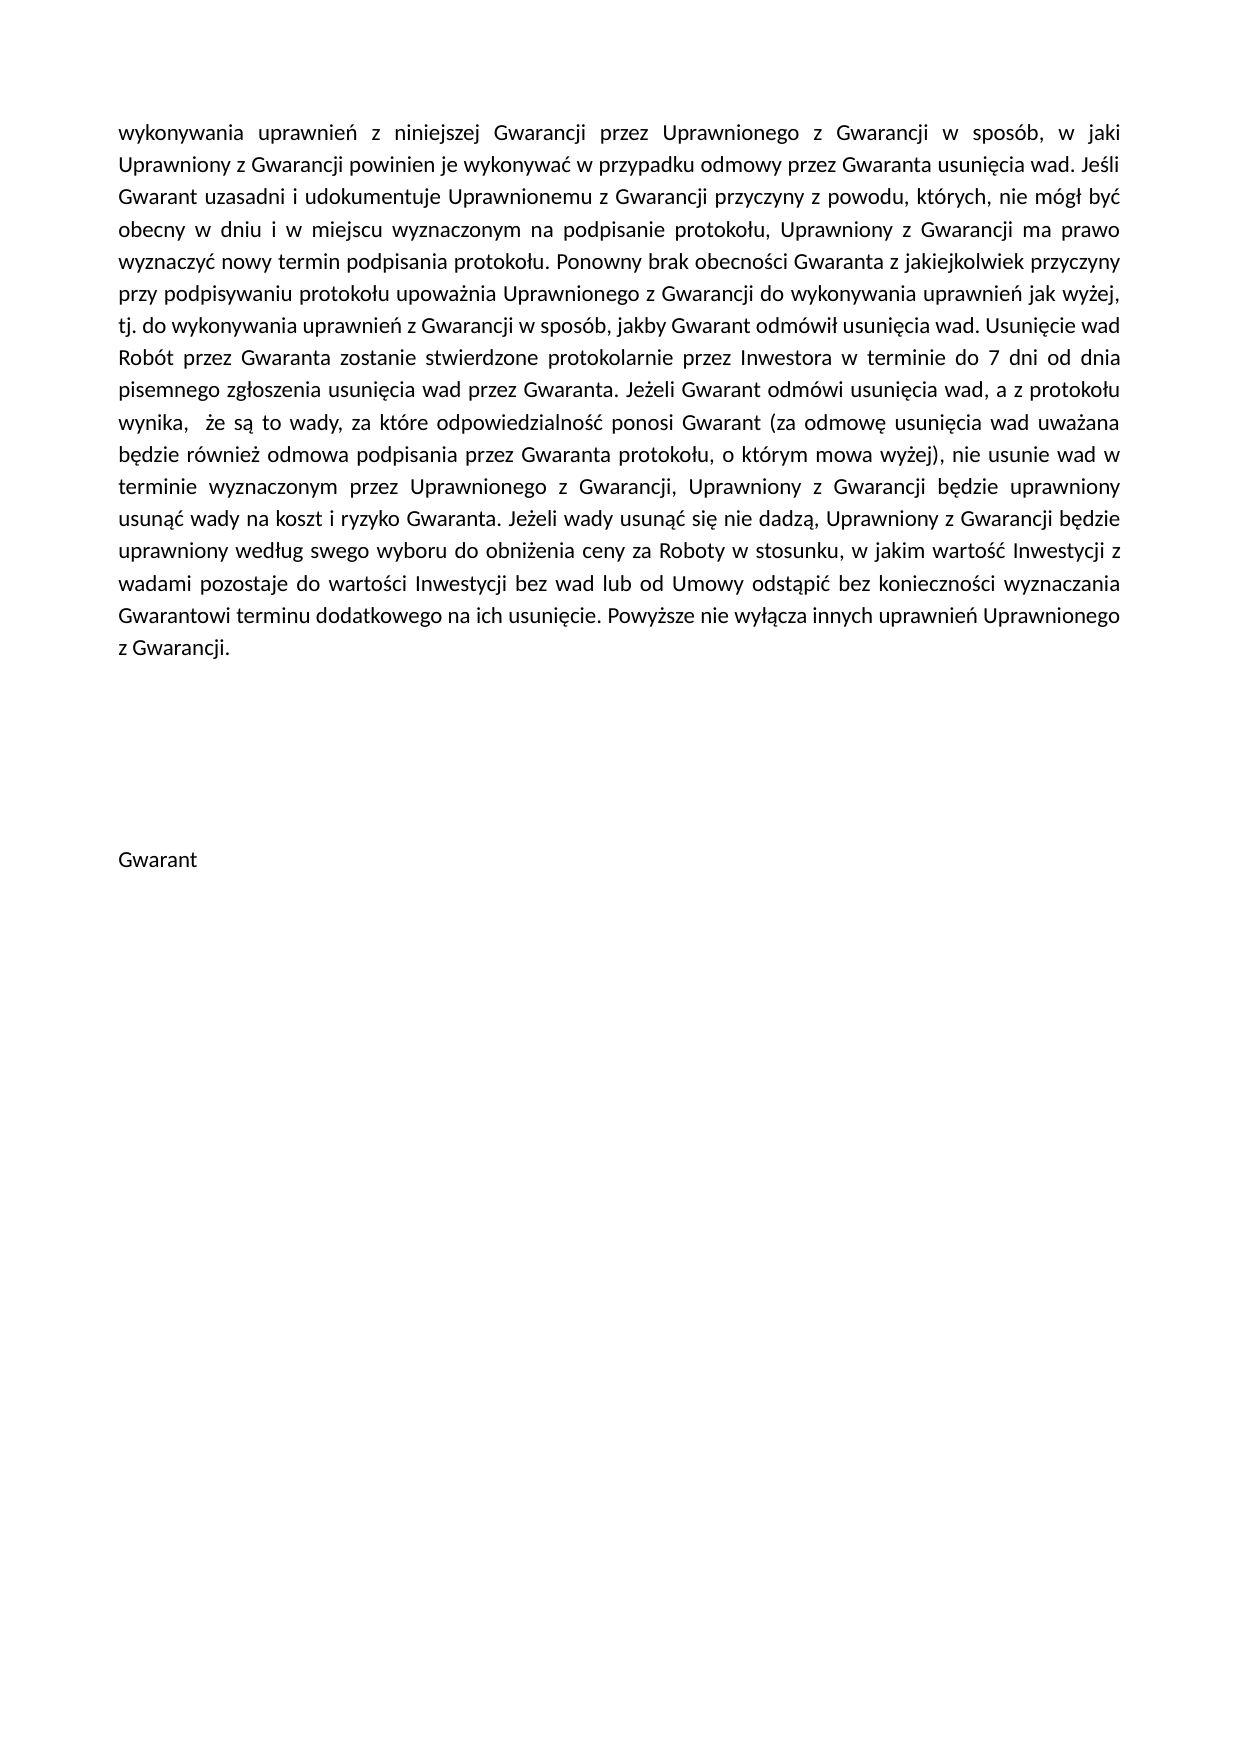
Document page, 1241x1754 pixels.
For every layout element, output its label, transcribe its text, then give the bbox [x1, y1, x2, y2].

text Gwarant [118, 845, 1122, 873]
text wykonywania uprawnień z niniejszej Gwarancji przez Uprawnionego z Gwarancji w sposób, w jaki Uprawniony z Gwarancji powinien je wykonywać w przypadku odmowy przez Gwaranta usunięcia wad. Jeśli Gwarant uzasadni i udokumentuje Uprawnionemu z Gwarancji przyczyny z powodu, których, nie mógł być obecny w dniu i w miejscu wyznaczonym na podpisanie protokołu, Uprawniony z Gwarancji ma prawo wyznaczyć nowy termin podpisania protokołu. Ponowny brak obecności Gwaranta z jakiejkolwiek przyczyny przy podpisywaniu protokołu upoważnia Uprawnionego z Gwarancji do wykonywania uprawnień jak wyżej, tj. do wykonywania uprawnień z Gwarancji w sposób, jakby Gwarant odmówił usunięcia wad. Usunięcie wad Robót przez Gwaranta zostanie stwierdzone protokolarnie przez Inwestora w terminie do 7 dni od dnia pisemnego zgłoszenia usunięcia wad przez Gwaranta. Jeżeli Gwarant odmówi usunięcia wad, a z protokołu wynika, że są to wady, za które odpowiedzialność ponosi Gwarant (za odmowę usunięcia wad uważana będzie również odmowa podpisania przez Gwaranta protokołu, o którym mowa wyżej), nie usunie wad w terminie wyznaczonym przez Uprawnionego z Gwarancji, Uprawniony z Gwarancji będzie uprawniony usunąć wady na koszt i ryzyko Gwaranta. Jeżeli wady usunąć się nie dadzą, Uprawniony z Gwarancji będzie uprawniony według swego wyboru do obniżenia ceny za Roboty w stosunku, w jakim wartość Inwestycji z wadami pozostaje do wartości Inwestycji bez wad lub od Umowy odstąpić bez konieczności wyznaczania Gwarantowi terminu dodatkowego na ich usunięcie. Powyższe nie wyłącza innych uprawnień Uprawnionego z Gwarancji. [118, 118, 1122, 661]
